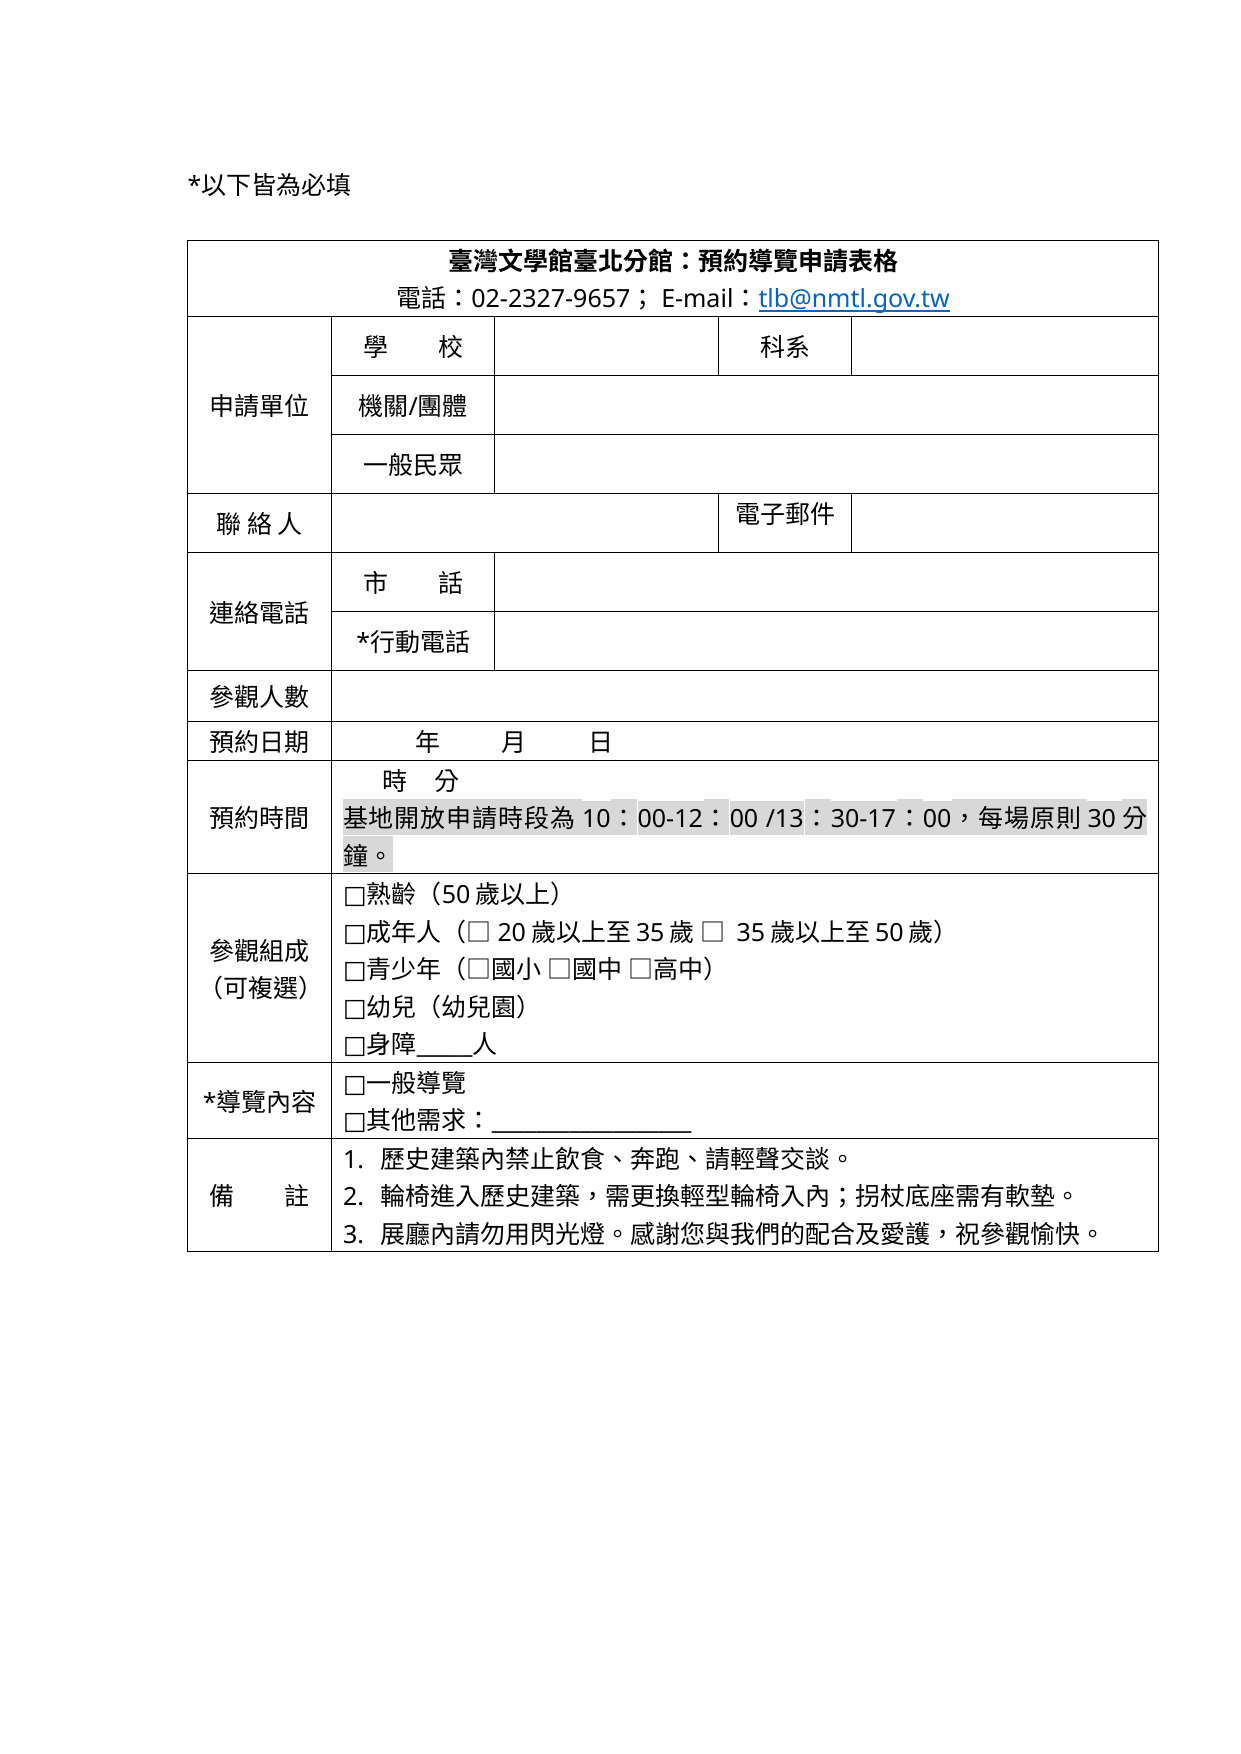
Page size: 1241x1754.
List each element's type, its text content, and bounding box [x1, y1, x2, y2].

table_header 臺灣文學館臺北分館：預約導覽申請表格 電話：02-2327-9657； E-mail：tlb@nmtl.gov.tw [188, 241, 1158, 316]
table_cell [495, 376, 1158, 434]
table_cell 市 話 [332, 553, 494, 611]
table_cell 預約日期 [188, 722, 331, 759]
table_cell [495, 435, 1158, 493]
table_cell *導覽內容 [188, 1063, 331, 1138]
table_cell [332, 671, 1158, 721]
table_cell 年 月 日 [332, 722, 1158, 759]
table_cell [852, 317, 1158, 374]
table_cell 科系 [719, 317, 851, 374]
table_cell 學 校 [332, 317, 494, 374]
table_cell [495, 317, 718, 374]
table_cell 一般民眾 [332, 435, 494, 493]
table_cell 備 註 [188, 1139, 331, 1251]
table_cell [495, 612, 1158, 670]
table_cell 參觀組成 （可複選） [188, 874, 331, 1062]
table_cell 機關/團體 [332, 376, 494, 434]
table_cell 歷史建築內禁止飲食、奔跑、請輕聲交談。 輪椅進入歷史建築，需更換輕型輪椅入內；拐杖底座需有軟墊。 展廳內請勿用閃光燈。感謝您與我們的配合及愛護，祝參觀愉快。 [332, 1139, 1158, 1251]
table_cell 聯 絡 人 [188, 494, 331, 552]
table_cell [495, 553, 1158, 611]
table_cell [332, 494, 718, 552]
table_cell 電子郵件 [719, 494, 851, 552]
table_cell [852, 494, 1158, 552]
table_cell □一般導覽 □其他需求：__________________ [332, 1063, 1158, 1138]
table_cell 預約時間 [188, 761, 331, 873]
table_cell 申請單位 [188, 317, 331, 493]
table_cell 參觀人數 [188, 671, 331, 721]
table_cell 時 分 基地開放申請時段為10：00-12：00 /13：30-17：00，每場原則30分鐘。 [332, 761, 1158, 873]
text *以下皆為必填 [187, 164, 1053, 202]
table_cell 連絡電話 [188, 553, 331, 670]
table_cell *行動電話 [332, 612, 494, 670]
table_cell □熟齡（50歲以上） □成年人（□ 20歲以上至35歲 □ 35歲以上至50歲） □青少年（□國小 □國中 □高中） □幼兒（幼兒園） □身障_____人 [332, 874, 1158, 1062]
